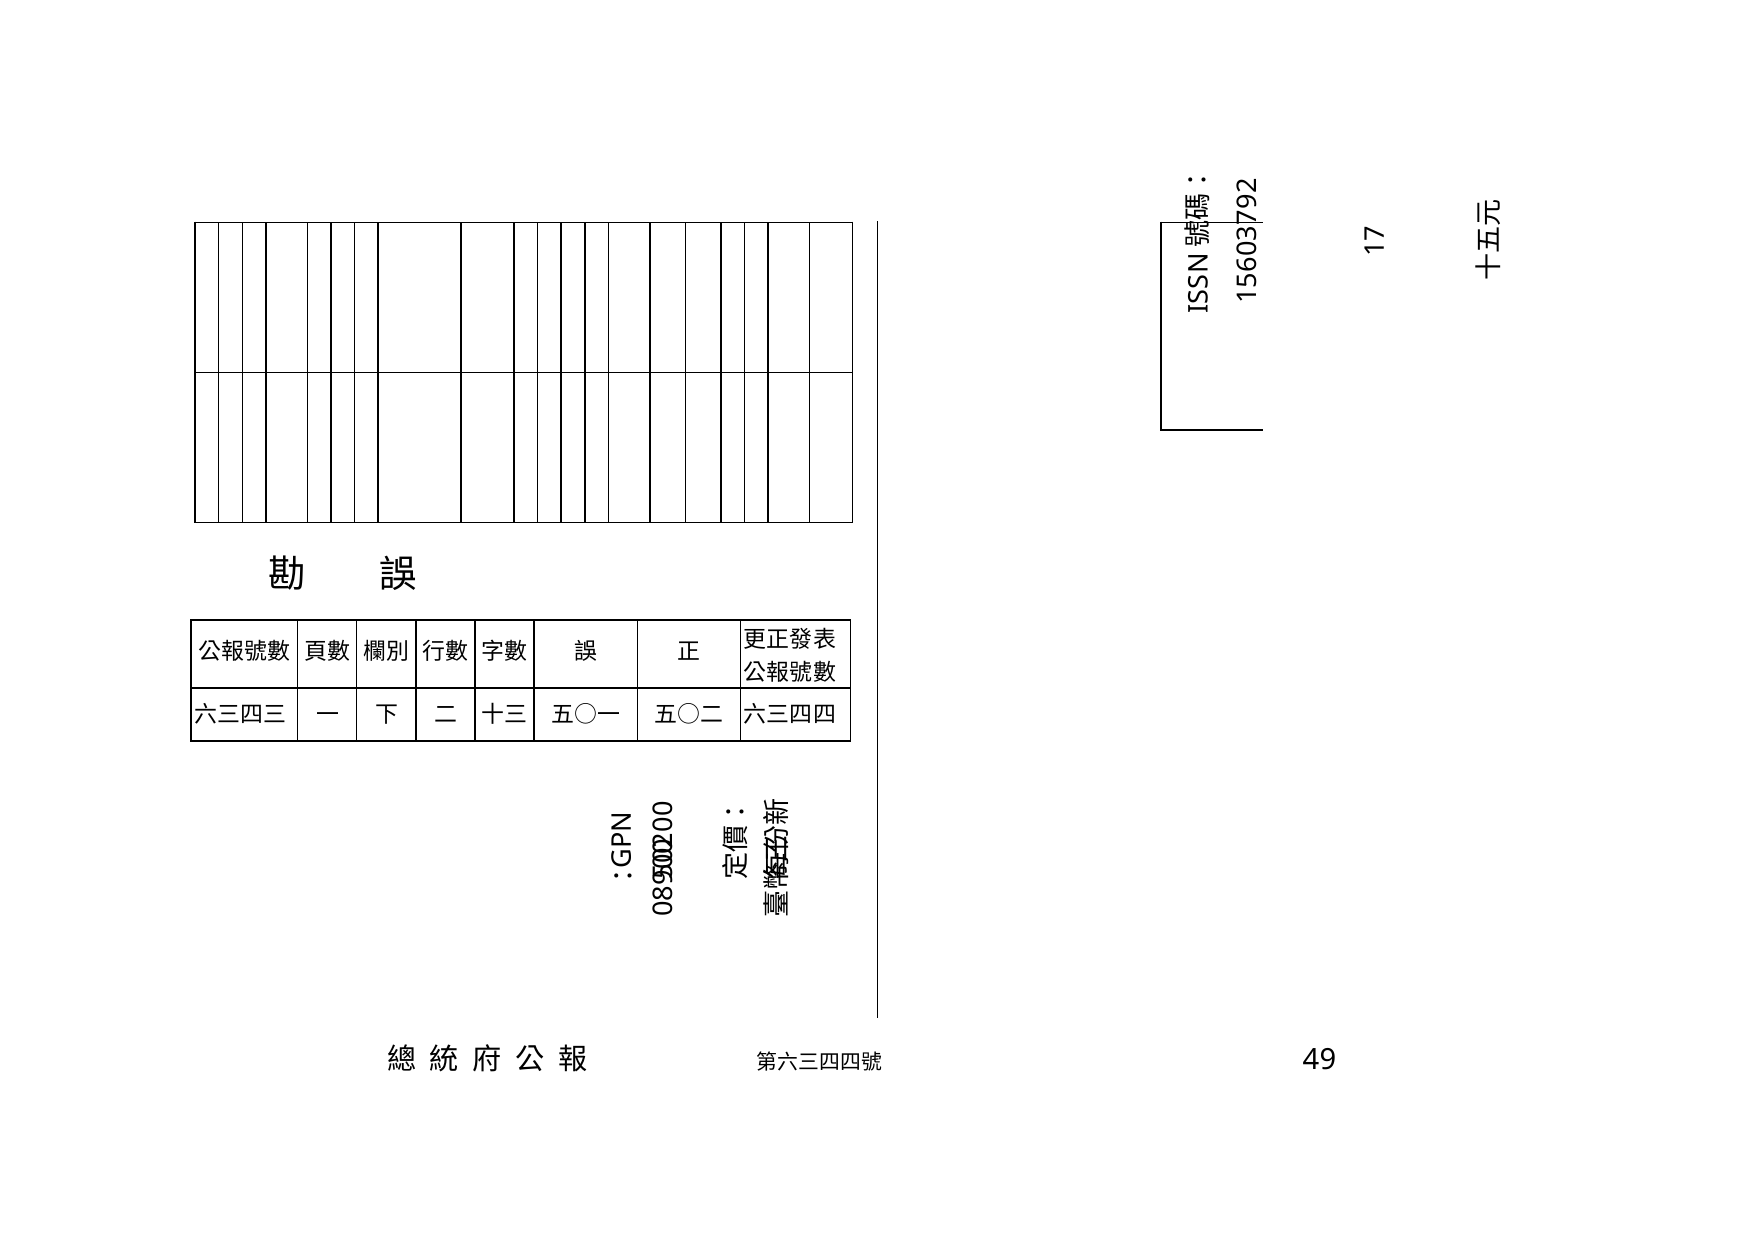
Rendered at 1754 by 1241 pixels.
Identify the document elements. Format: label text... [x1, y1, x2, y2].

table_header 定價： [699, 821, 741, 903]
table_cell [219, 373, 242, 522]
table_cell 15603792 [1212, 223, 1263, 429]
table_header 定價： [1411, 222, 1452, 429]
table_header 502000890017 [1340, 222, 1381, 429]
table_cell [722, 223, 744, 372]
table_cell [332, 373, 354, 522]
table_cell [810, 223, 852, 372]
table_header 字數 [476, 621, 533, 687]
table_cell [308, 223, 330, 372]
table_cell [267, 223, 307, 372]
table_cell [686, 223, 720, 372]
table_cell [769, 373, 809, 522]
table_cell 五○一 [535, 689, 637, 740]
table_cell [355, 373, 377, 522]
table_cell [745, 223, 767, 372]
table_cell [196, 223, 218, 372]
table_cell 六三四四 [741, 689, 850, 740]
table_cell [515, 373, 537, 522]
table_cell [562, 373, 584, 522]
table_cell [538, 223, 560, 372]
table_cell ISSN號碼： [1162, 223, 1212, 429]
table_header 行數 [417, 621, 474, 687]
table_header 公報號數 [192, 621, 297, 687]
table_cell 十三 [476, 689, 533, 740]
table_cell [379, 373, 460, 522]
table_cell [810, 373, 852, 522]
table_header 欄別 [357, 621, 415, 687]
table_cell 六三四三 [192, 689, 297, 740]
table_cell [651, 223, 685, 372]
table_header 誤 [535, 621, 637, 687]
table_cell [722, 373, 744, 522]
table_cell [308, 373, 330, 522]
table_cell [586, 373, 608, 522]
table_header GPN： [1299, 222, 1340, 429]
table_cell [745, 373, 767, 522]
table_header 502000890017 [628, 821, 669, 903]
table_cell [609, 223, 649, 372]
table_cell [243, 223, 265, 372]
table_cell [538, 373, 560, 522]
table_header 每份新臺幣三十五元 [1452, 222, 1493, 429]
table_cell [462, 223, 513, 372]
table_cell [355, 223, 377, 372]
table_header [449, 821, 500, 903]
table_header [551, 821, 587, 903]
table_header 正 [638, 621, 740, 687]
table_cell [609, 373, 649, 522]
table_cell [651, 373, 685, 522]
table_cell [462, 373, 513, 522]
table_header [1263, 222, 1298, 429]
table_cell 下 [357, 689, 415, 740]
table_header 更正發表公報號數 [741, 621, 850, 687]
table_header 每份新臺幣三十五元 [741, 821, 782, 903]
table_cell [196, 373, 218, 522]
table_header [670, 821, 699, 903]
table_cell [586, 223, 608, 372]
table_header 勘誤 [192, 544, 852, 598]
table_cell [379, 223, 460, 372]
table_cell [562, 223, 584, 372]
table_cell [515, 223, 537, 372]
table_cell 一 [298, 689, 356, 740]
table_header GPN： [587, 821, 628, 903]
table_header [500, 821, 551, 903]
table_cell 五○二 [638, 689, 740, 740]
table_header [1381, 222, 1411, 429]
table_header 頁數 [298, 621, 356, 687]
table_cell [267, 373, 307, 522]
table_cell 二 [417, 689, 474, 740]
table_cell [332, 223, 354, 372]
table_cell [686, 373, 720, 522]
table_cell [219, 223, 242, 372]
table_cell [769, 223, 809, 372]
table_cell [243, 373, 265, 522]
